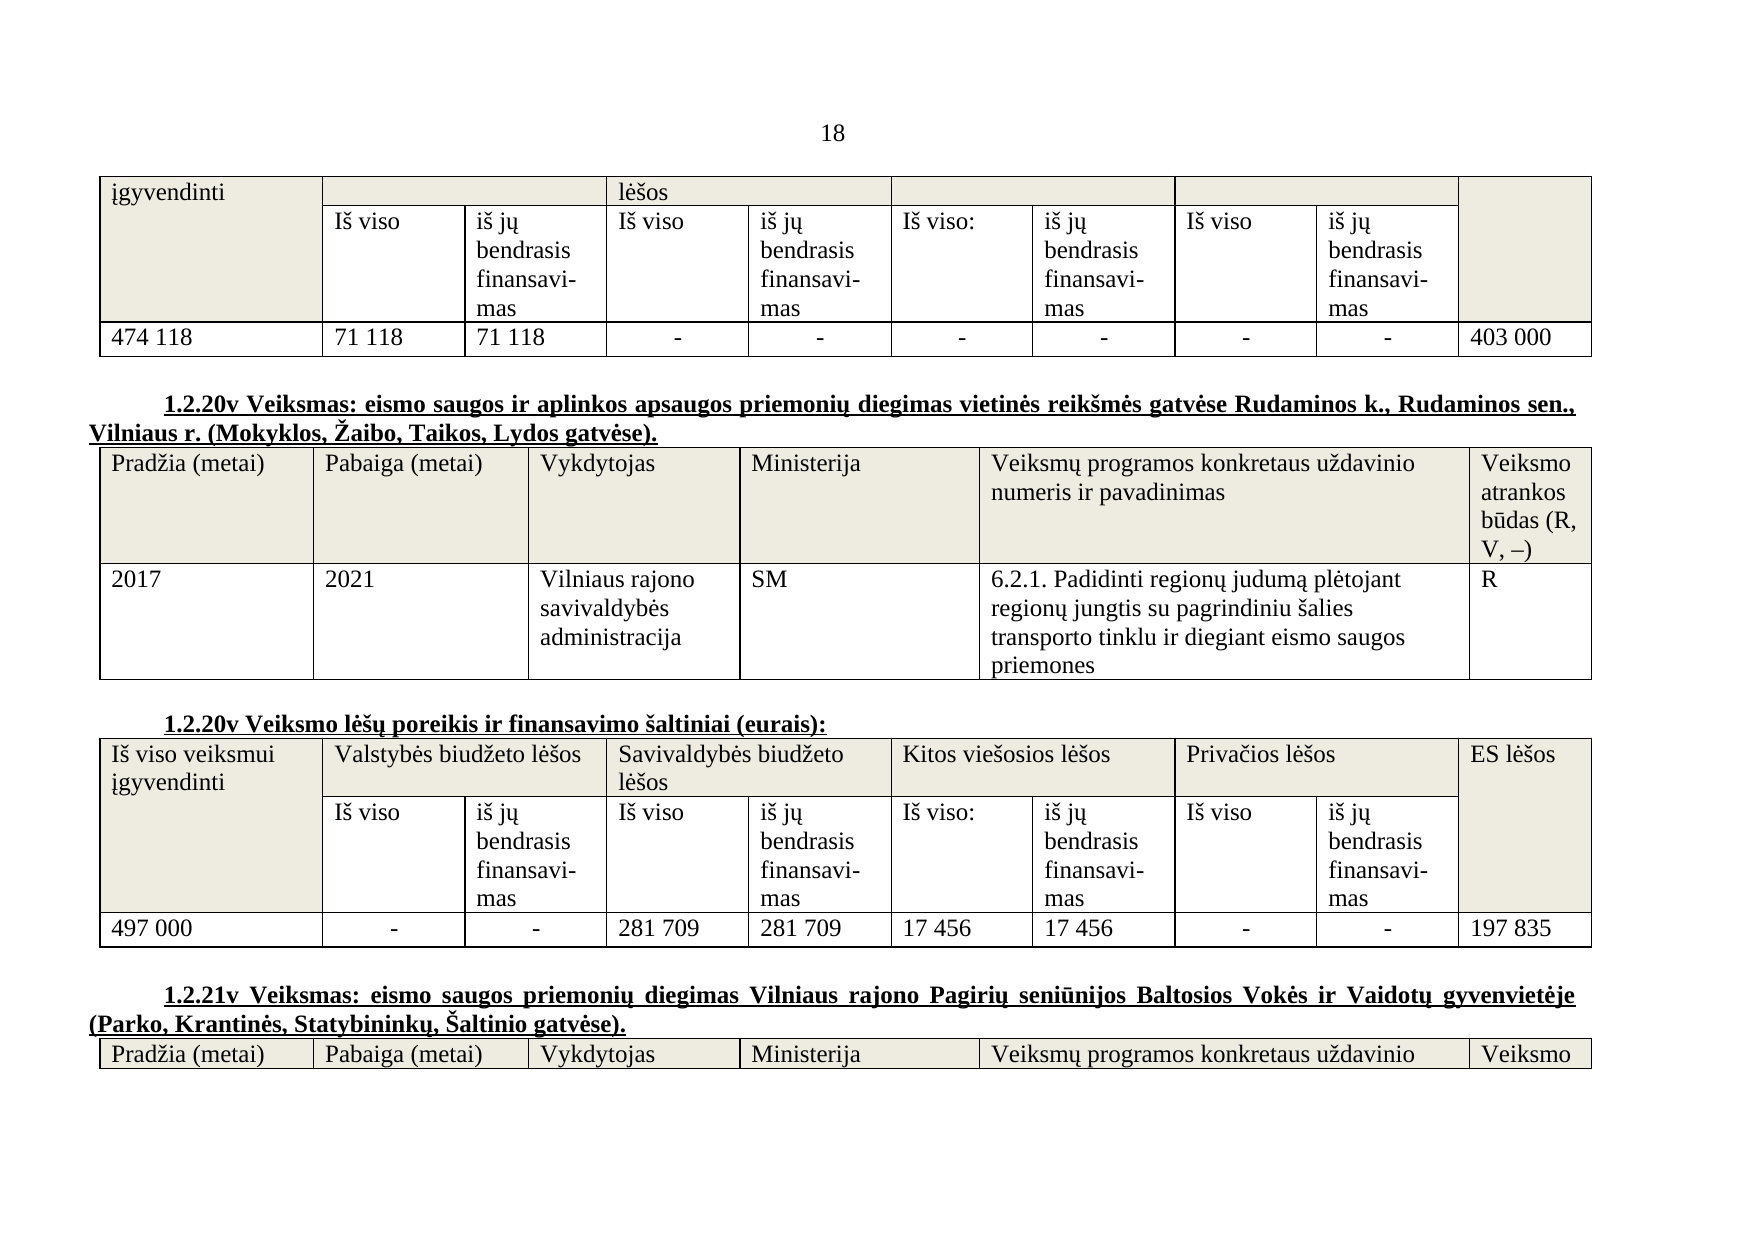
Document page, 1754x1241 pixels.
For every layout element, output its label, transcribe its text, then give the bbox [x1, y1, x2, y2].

table_header lėšos [607, 177, 891, 205]
table_cell iš jų bendrasis finansavi- mas [1317, 797, 1458, 912]
table_cell 71 118 [323, 323, 464, 356]
table_cell - [1176, 913, 1316, 946]
table_header [1176, 177, 1458, 205]
table_header [323, 177, 606, 205]
table_cell R [1470, 564, 1591, 679]
table_header Privačios lėšos [1176, 739, 1458, 796]
table_cell 17 456 [892, 913, 1032, 946]
table_header ES lėšos [1459, 739, 1591, 912]
table_cell Iš viso [607, 797, 748, 912]
table_cell 281 709 [607, 913, 748, 946]
table_cell 2017 [101, 564, 313, 679]
text 1.2.21v Veiksmas: eismo saugos priemonių diegimas Vilniaus rajono Pagirių seniūnijos Baltosios Vokės ir Vaidotų gyvenvietėje (Parko, Krantinės, Statybininkų, Šaltinio gatvėse). [89, 980, 1577, 1038]
table_cell 281 709 [749, 913, 891, 946]
table_header Savivaldybės biudžeto lėšos [607, 739, 891, 796]
table_cell 6.2.1. Padidinti regionų judumą plėtojant regionų jungtis su pagrindiniu šalies transporto tinklu ir diegiant eismo saugos priemones [980, 564, 1469, 679]
table_cell 474 118 [101, 323, 322, 356]
table_header įgyvendinti [101, 177, 322, 321]
table_cell Iš viso: [892, 797, 1032, 912]
table_header Veiksmų programos konkretaus uždavinio numeris ir pavadinimas [980, 448, 1469, 563]
table_header Iš viso veiksmui įgyvendinti [101, 739, 322, 912]
table_cell iš jų bendrasis finansavi- mas [466, 206, 606, 321]
table_header Pradžia (metai) [101, 448, 313, 563]
table_cell - [892, 323, 1032, 356]
table_header Pabaiga (metai) [314, 448, 528, 563]
table_cell - [607, 323, 748, 356]
table_cell - [749, 323, 891, 356]
table_cell iš jų bendrasis finansavi- mas [749, 206, 891, 321]
text 1.2.20v Veiksmas: eismo saugos ir aplinkos apsaugos priemonių diegimas vietinės reikšmės gatvėse Rudaminos k., Rudaminos sen., Vilniaus r. (Mokyklos, Žaibo, Taikos, Lydos gatvėse). [89, 389, 1577, 447]
table_header Pradžia (metai) [101, 1039, 313, 1068]
table_cell iš jų bendrasis finansavi- mas [1317, 206, 1458, 321]
table_cell - [466, 913, 606, 946]
table_cell - [1317, 913, 1458, 946]
table_cell 2021 [314, 564, 528, 679]
table_header Veiksmų programos konkretaus uždavinio [980, 1039, 1469, 1068]
table_header Ministerija [741, 448, 979, 563]
table_header Pabaiga (metai) [314, 1039, 528, 1068]
table_header Kitos viešosios lėšos [892, 739, 1174, 796]
table_header Vykdytojas [529, 1039, 739, 1068]
table_cell 403 000 [1459, 323, 1591, 356]
table_cell iš jų bendrasis finansavi- mas [1033, 797, 1174, 912]
table_cell 17 456 [1033, 913, 1174, 946]
table_cell - [1176, 323, 1316, 356]
table_cell - [1317, 323, 1458, 356]
table_header Veiksmo atrankos būdas (R, V, –) [1470, 448, 1591, 563]
table_header [892, 177, 1174, 205]
table_cell iš jų bendrasis finansavi- mas [749, 797, 891, 912]
table_header Valstybės biudžeto lėšos [323, 739, 606, 796]
table_cell Iš viso: [892, 206, 1032, 321]
table_cell SM [741, 564, 979, 679]
table_cell 497 000 [101, 913, 322, 946]
table_cell iš jų bendrasis finansavi- mas [466, 797, 606, 912]
table_cell Iš viso [1176, 206, 1316, 321]
table_cell 71 118 [466, 323, 606, 356]
table_cell Vilniaus rajono savivaldybės administracija [529, 564, 739, 679]
table_cell - [323, 913, 464, 946]
table_cell 197 835 [1459, 913, 1591, 946]
table_cell - [1033, 323, 1174, 356]
table_cell Iš viso [1176, 797, 1316, 912]
table_header Ministerija [741, 1039, 979, 1068]
table_cell Iš viso [607, 206, 748, 321]
table_cell iš jų bendrasis finansavi- mas [1033, 206, 1174, 321]
table_header Vykdytojas [529, 448, 739, 563]
table_cell Iš viso [323, 206, 464, 321]
table_header Veiksmo [1470, 1039, 1591, 1068]
text 1.2.20v Veiksmo lėšų poreikis ir finansavimo šaltiniai (eurais): [89, 709, 1577, 738]
table_header [1459, 177, 1591, 321]
table_cell Iš viso [323, 797, 464, 912]
